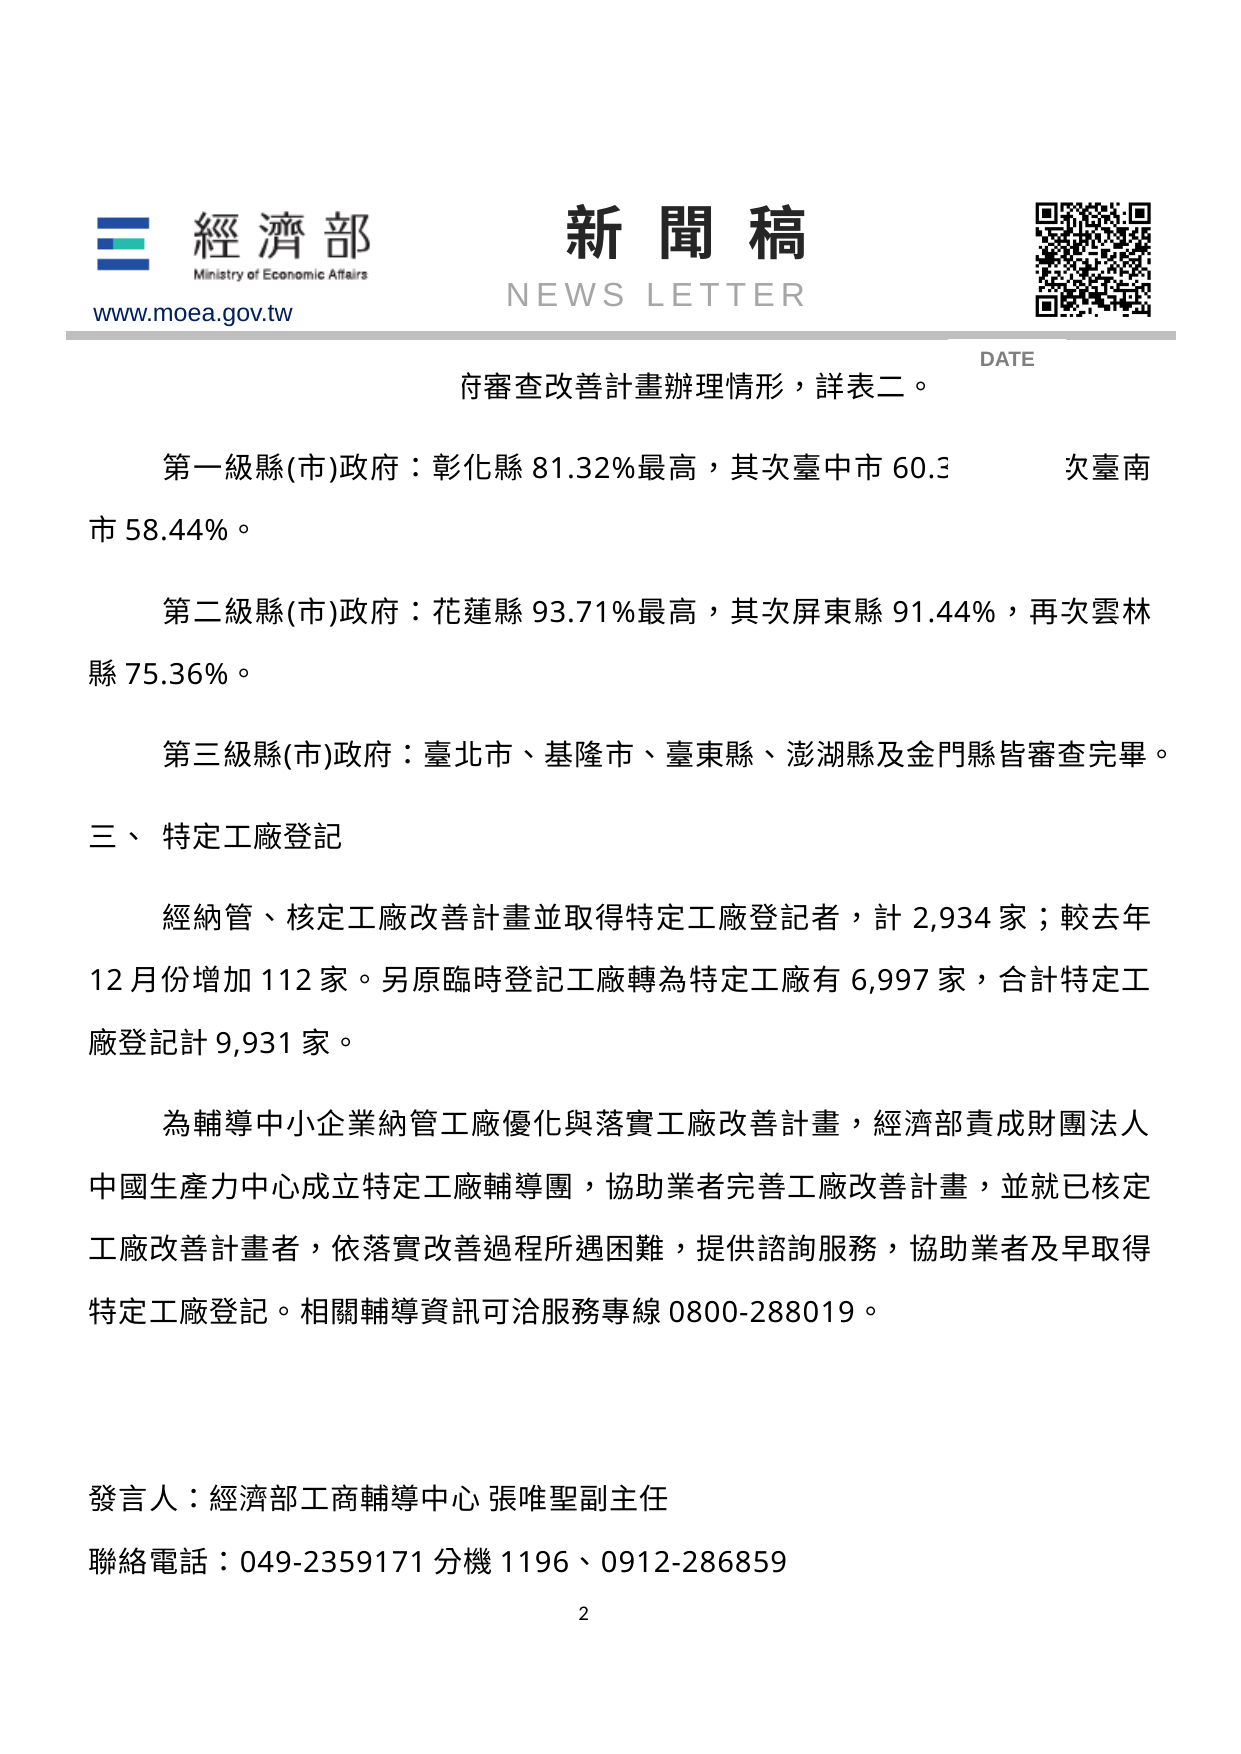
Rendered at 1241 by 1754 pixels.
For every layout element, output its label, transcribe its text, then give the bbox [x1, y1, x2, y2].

text 為輔導中小企業納管工廠優化與落實工廠改善計畫，經濟部責成財團法人中國生產力中心成立特定工廠輔導團，協助業者完善工廠改善計畫，並就已核定工廠改善計畫者，依落實改善過程所遇困難，提供諮詢服務，協助業者及早取得特定工廠登記。相關輔導資訊可洽服務專線0800-288019。 [88, 1080, 1152, 1330]
text 申請納管者並提送工廠改善計畫2.9萬餘家，經地方政府審查核定者，計16,450家，完成工廠改善計畫審查率63.40%；較去年12月份增加347家，月增加率1.53%。各級地方政府審查改善計畫辦理情形，詳表二。 [1066, 343, 1152, 405]
text 第一級縣(市)政府：彰化縣81.32%最高，其次臺中市60.36%，再次臺南市58.44%。 [1066, 424, 1152, 549]
text 發言人：經濟部工商輔導中心 張唯聖副主任 [88, 1455, 1152, 1518]
text 聯絡電話：049-2359171分機1196、0912-286859 [88, 1518, 1152, 1580]
text 經納管、核定工廠改善計畫並取得特定工廠登記者，計2,934家；較去年12月份增加112家。另原臨時登記工廠轉為特定工廠有6,997家，合計特定工廠登記計9,931家。 [88, 874, 1152, 1061]
text 申請納管者並提送工廠改善計畫2.9萬餘家，經地方政府審查核定者，計16,450家，完成工廠改善計畫審查率63.40%；較去年12月份增加347家，月增加率1.53%。各級地方政府審查改善計畫辦理情形，詳表二。 [462, 343, 948, 405]
text 三、 特定工廠登記 [88, 793, 1152, 855]
text 第三級縣(市)政府：臺北市、基隆市、臺東縣、澎湖縣及金門縣皆審查完畢。 [88, 711, 1152, 774]
text 第一級縣(市)政府：彰化縣81.32%最高，其次臺中市60.36%，再次臺南市58.44%。 [88, 424, 948, 549]
text 第二級縣(市)政府：花蓮縣93.71%最高，其次屏東縣91.44%，再次雲林縣75.36%。 [88, 568, 1152, 693]
